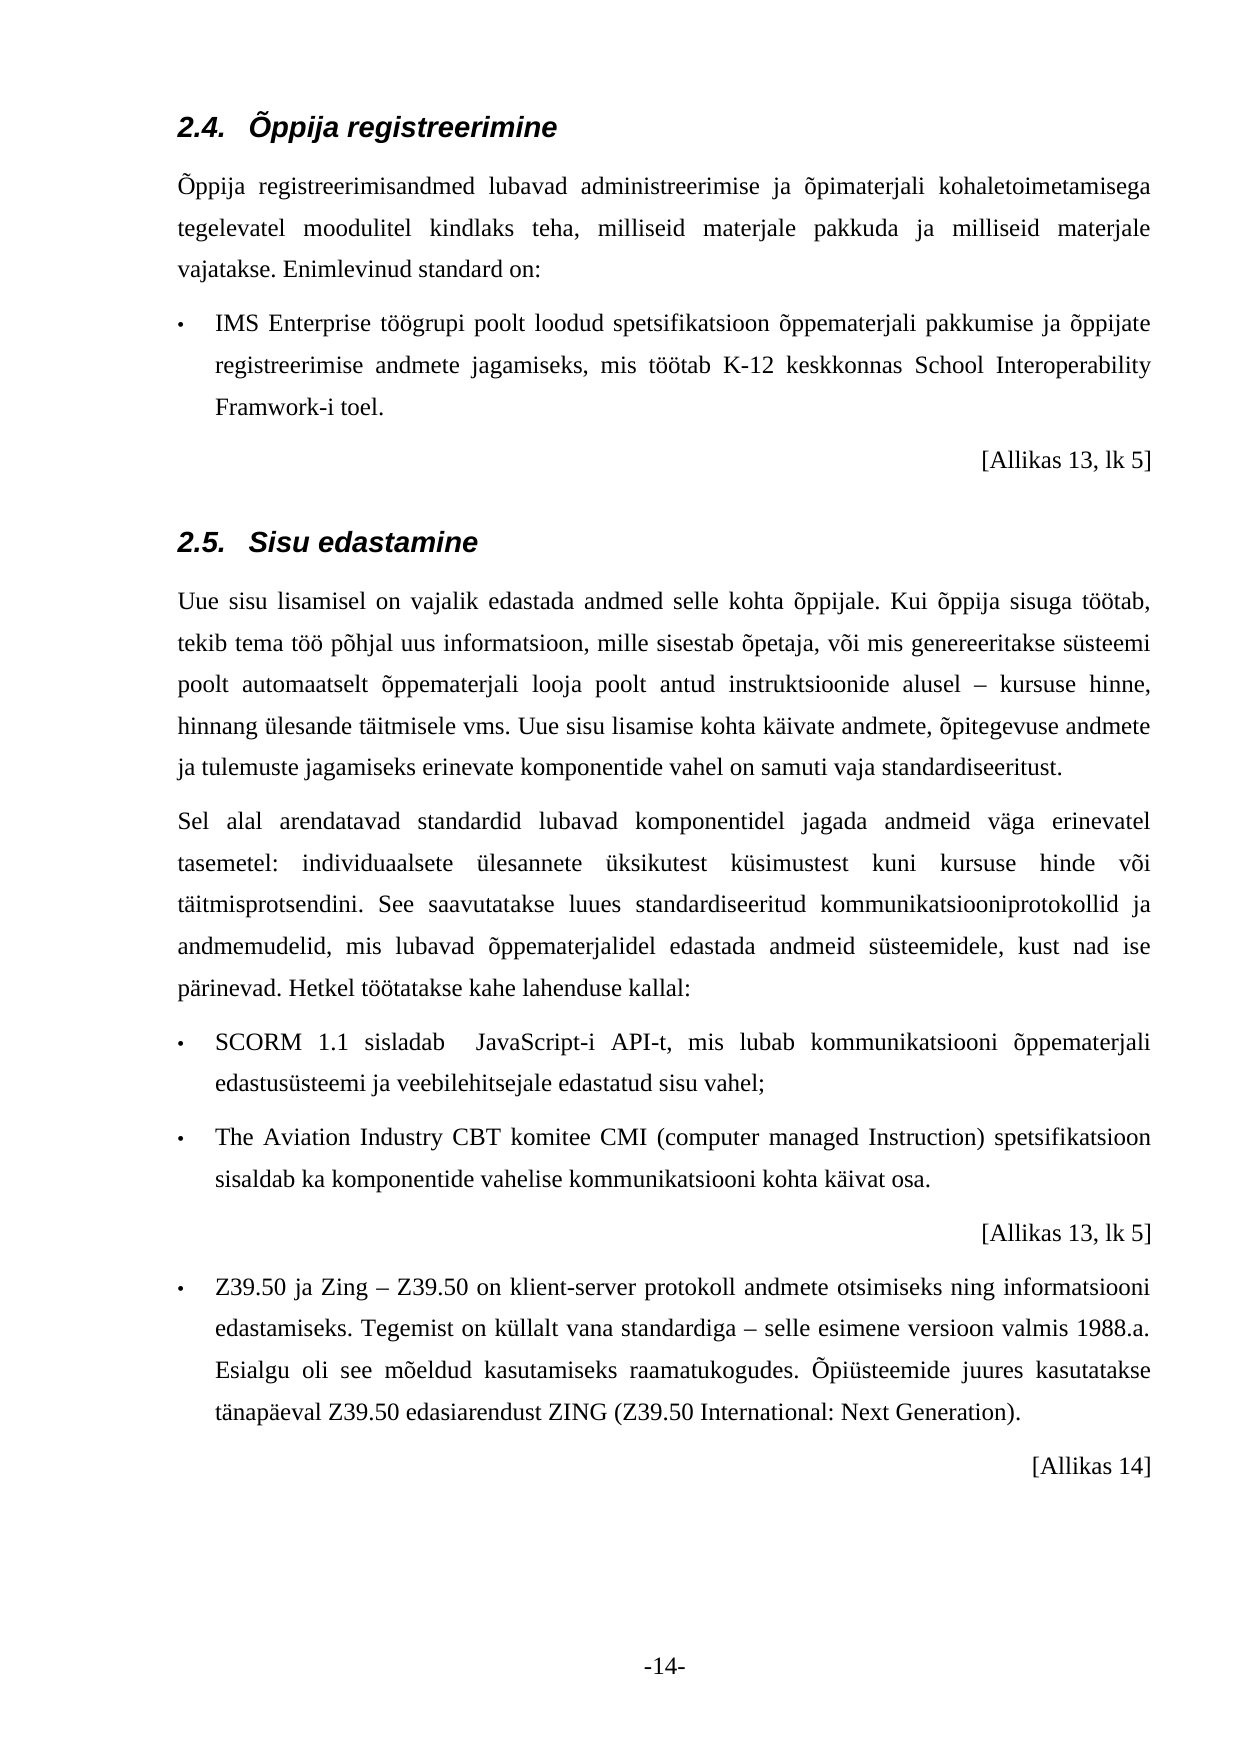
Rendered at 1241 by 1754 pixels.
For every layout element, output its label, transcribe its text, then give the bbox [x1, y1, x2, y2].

list [Allikas 14] [177, 1452, 1152, 1479]
text Uue sisu lisamisel on vajalik edastada andmed selle kohta õppijale. Kui õppija sisuga töötab, tekib tema töö põhjal uus informatsioon, mille sisestab õpetaja, või mis genereeritakse süsteemi poolt automaatselt õppematerjali looja poolt antud instruktsioonide alusel – kursuse hinne, hinnang ülesande täitmisele vms. Uue sisu lisamise kohta käivate andmete, õpitegevuse andmete ja tulemuste jagamiseks erinevate komponentide vahel on samuti vaja standardiseeritust. [177, 587, 1152, 781]
text [Allikas 13, lk 5] [177, 447, 1152, 474]
list Z39.50 ja Zing – Z39.50 on klient-server protokoll andmete otsimiseks ning informatsiooni edastamiseks. Tegemist on küllalt vana standardiga – selle esimene versioon valmis 1988.a. Esialgu oli see mõeldud kasutamiseks raamatukogudes. Õpiüsteemide juures kasutatakse tänapäeval Z39.50 edasiarendust ZING (Z39.50 International: Next Generation). [177, 1273, 1152, 1425]
subtitle Õppija registreerimine [177, 111, 1152, 143]
subtitle Sisu edastamine [177, 526, 1152, 558]
text Õppija registreerimisandmed lubavad administreerimise ja õpimaterjali kohaletoimetamisega tegelevatel moodulitel kindlaks teha, milliseid materjale pakkuda ja milliseid materjale vajatakse. Enimlevinud standard on: [177, 172, 1152, 283]
list SCORM 1.1 sisladab JavaScript-i API-t, mis lubab kommunikatsiooni õppematerjali edastusüsteemi ja veebilehitsejale edastatud sisu vahel; [177, 1028, 1152, 1097]
text Sel alal arendatavad standardid lubavad komponentidel jagada andmeid väga erinevatel tasemetel: individuaalsete ülesannete üksikutest küsimustest kuni kursuse hinde või täitmisprotsendini. See saavutatakse luues standardiseeritud kommunikatsiooniprotokollid ja andmemudelid, mis lubavad õppematerjalidel edastada andmeid süsteemidele, kust nad ise pärinevad. Hetkel töötatakse kahe lahenduse kallal: [177, 807, 1152, 1001]
text [Allikas 13, lk 5] [177, 1219, 1152, 1247]
list The Aviation Industry CBT komitee CMI (computer managed Instruction) spetsifikatsioon sisaldab ka komponentide vahelise kommunikatsiooni kohta käivat osa. [177, 1123, 1152, 1193]
list IMS Enterprise töögrupi poolt loodud spetsifikatsioon õppematerjali pakkumise ja õppijate registreerimise andmete jagamiseks, mis töötab K-12 keskkonnas School Interoperability Framwork-i toel. [177, 309, 1152, 420]
